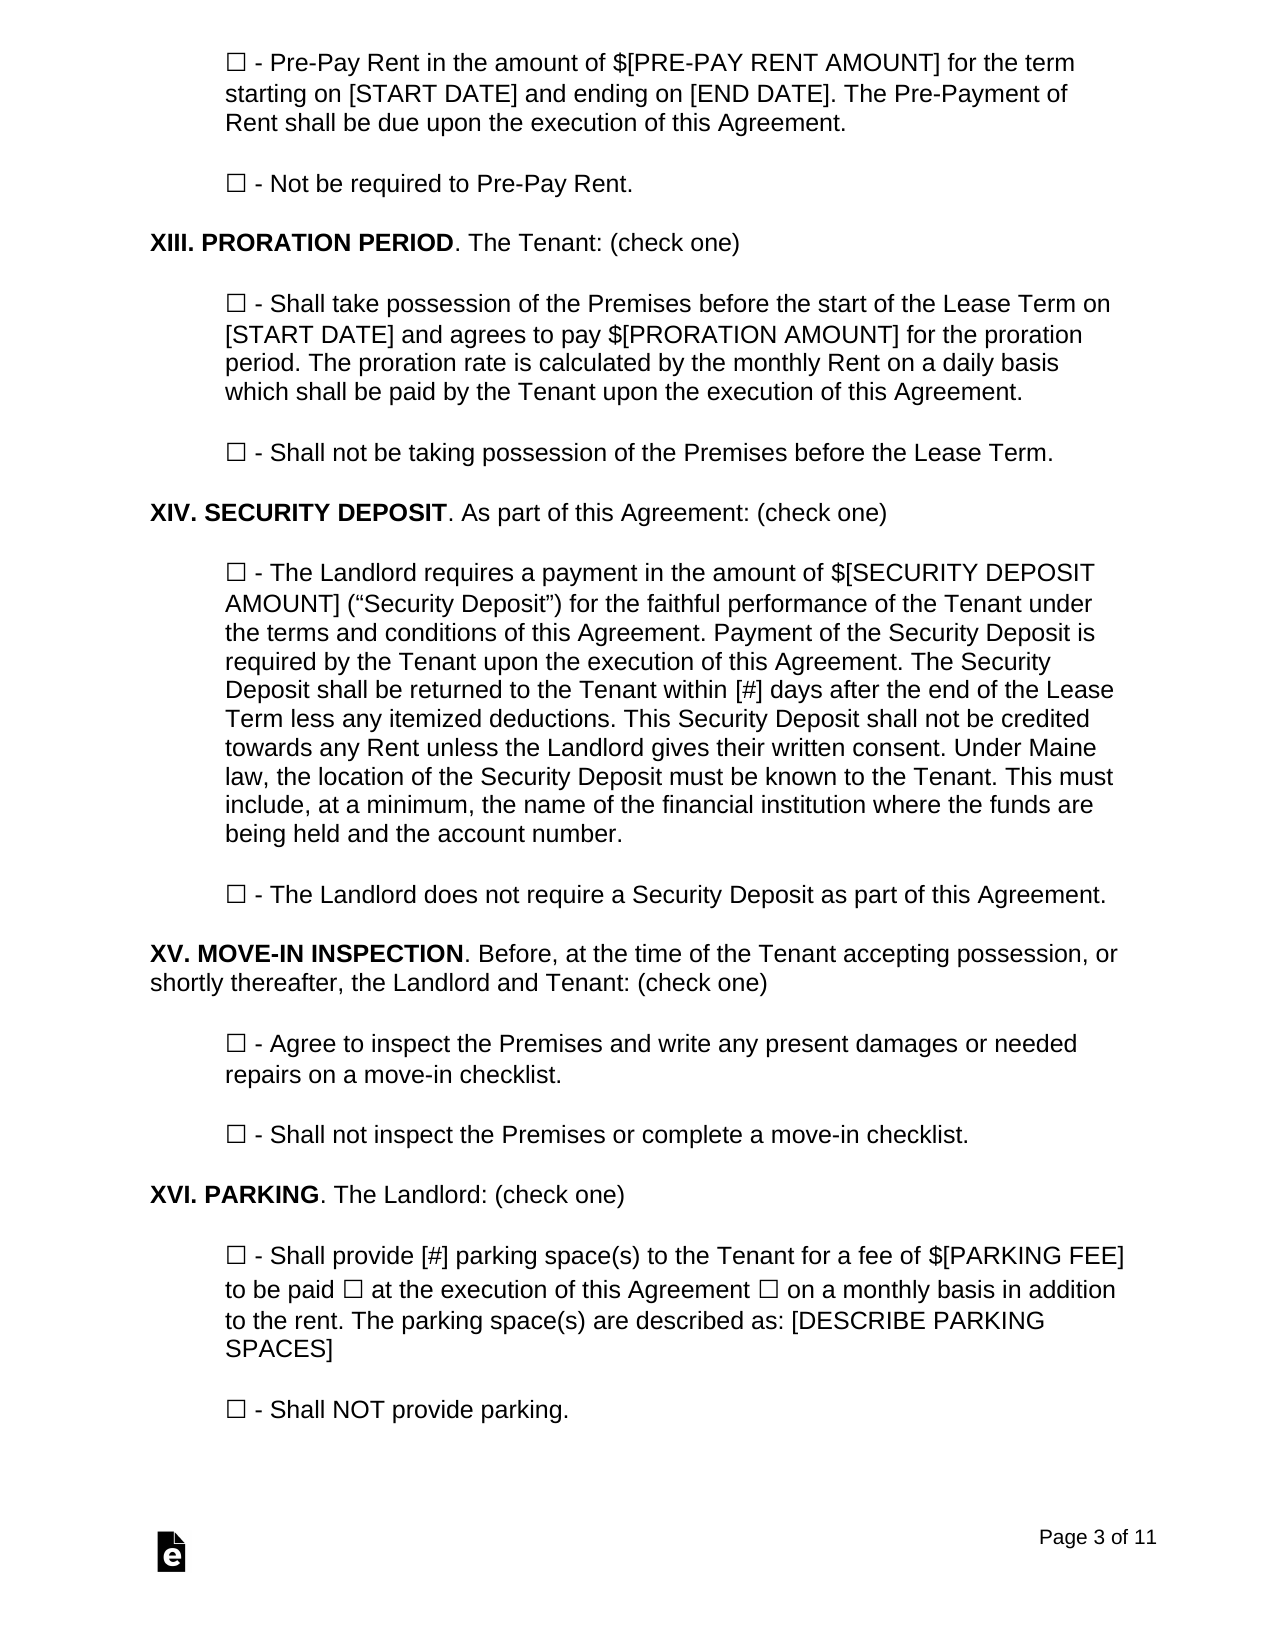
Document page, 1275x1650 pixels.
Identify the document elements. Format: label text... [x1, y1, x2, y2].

text ☐ - Pre-Pay Rent in the amount of $[PRE-PAY RENT AMOUNT] for the term starting on [START DATE] and ending on [END DATE]. The Pre-Payment of Rent shall be due upon the execution of this Agreement. [225, 45, 1125, 137]
text ☐ - Shall take possession of the Premises before the start of the Lease Term on [START DATE] and agrees to pay $[PRORATION AMOUNT] for the proration period. The proration rate is calculated by the monthly Rent on a daily basis which shall be paid by the Tenant upon the execution of this Agreement. [225, 286, 1125, 406]
text XV. MOVE-IN INSPECTION. Before, at the time of the Tenant accepting possession, or shortly thereafter, the Landlord and Tenant: (check one) [150, 939, 1125, 997]
text ☐ - The Landlord requires a payment in the amount of $[SECURITY DEPOSIT AMOUNT] (“Security Deposit”) for the faithful performance of the Tenant under the terms and conditions of this Agreement. Payment of the Security Deposit is required by the Tenant upon the execution of this Agreement. The Security Deposit shall be returned to the Tenant within [#] days after the end of the Lease Term less any itemized deductions. This Security Deposit shall not be credited towards any Rent unless the Landlord gives their written consent. Under Maine law, the location of the Security Deposit must be known to the Tenant. This must include, at a minimum, the name of the financial institution where the funds are being held and the account number. [225, 555, 1125, 848]
text ☐ - The Landlord does not require a Security Deposit as part of this Agreement. [225, 877, 1125, 911]
text XVI. PARKING. The Landlord: (check one) [150, 1180, 1125, 1209]
text ☐ - Agree to inspect the Premises and write any present damages or needed repairs on a move-in checklist. [225, 1026, 1125, 1088]
text ☐ - Shall not be taking possession of the Premises before the Lease Term. [225, 435, 1125, 469]
text XIII. PRORATION PERIOD. The Tenant: (check one) [150, 228, 1125, 257]
text ☐ - Shall provide [#] parking space(s) to the Tenant for a fee of $[PARKING FEE] to be paid ☐ at the execution of this Agreement ☐ on a monthly basis in addition to the rent. The parking space(s) are described as: [DESCRIBE PARKING SPACES] [225, 1237, 1125, 1363]
text ☐ - Not be required to Pre-Pay Rent. [225, 165, 1125, 199]
text XIV. SECURITY DEPOSIT. As part of this Agreement: (check one) [150, 497, 1125, 526]
text ☐ - Shall not inspect the Premises or complete a move-in checklist. [225, 1117, 1125, 1151]
text ☐ - Shall NOT provide parking. [225, 1392, 1125, 1426]
